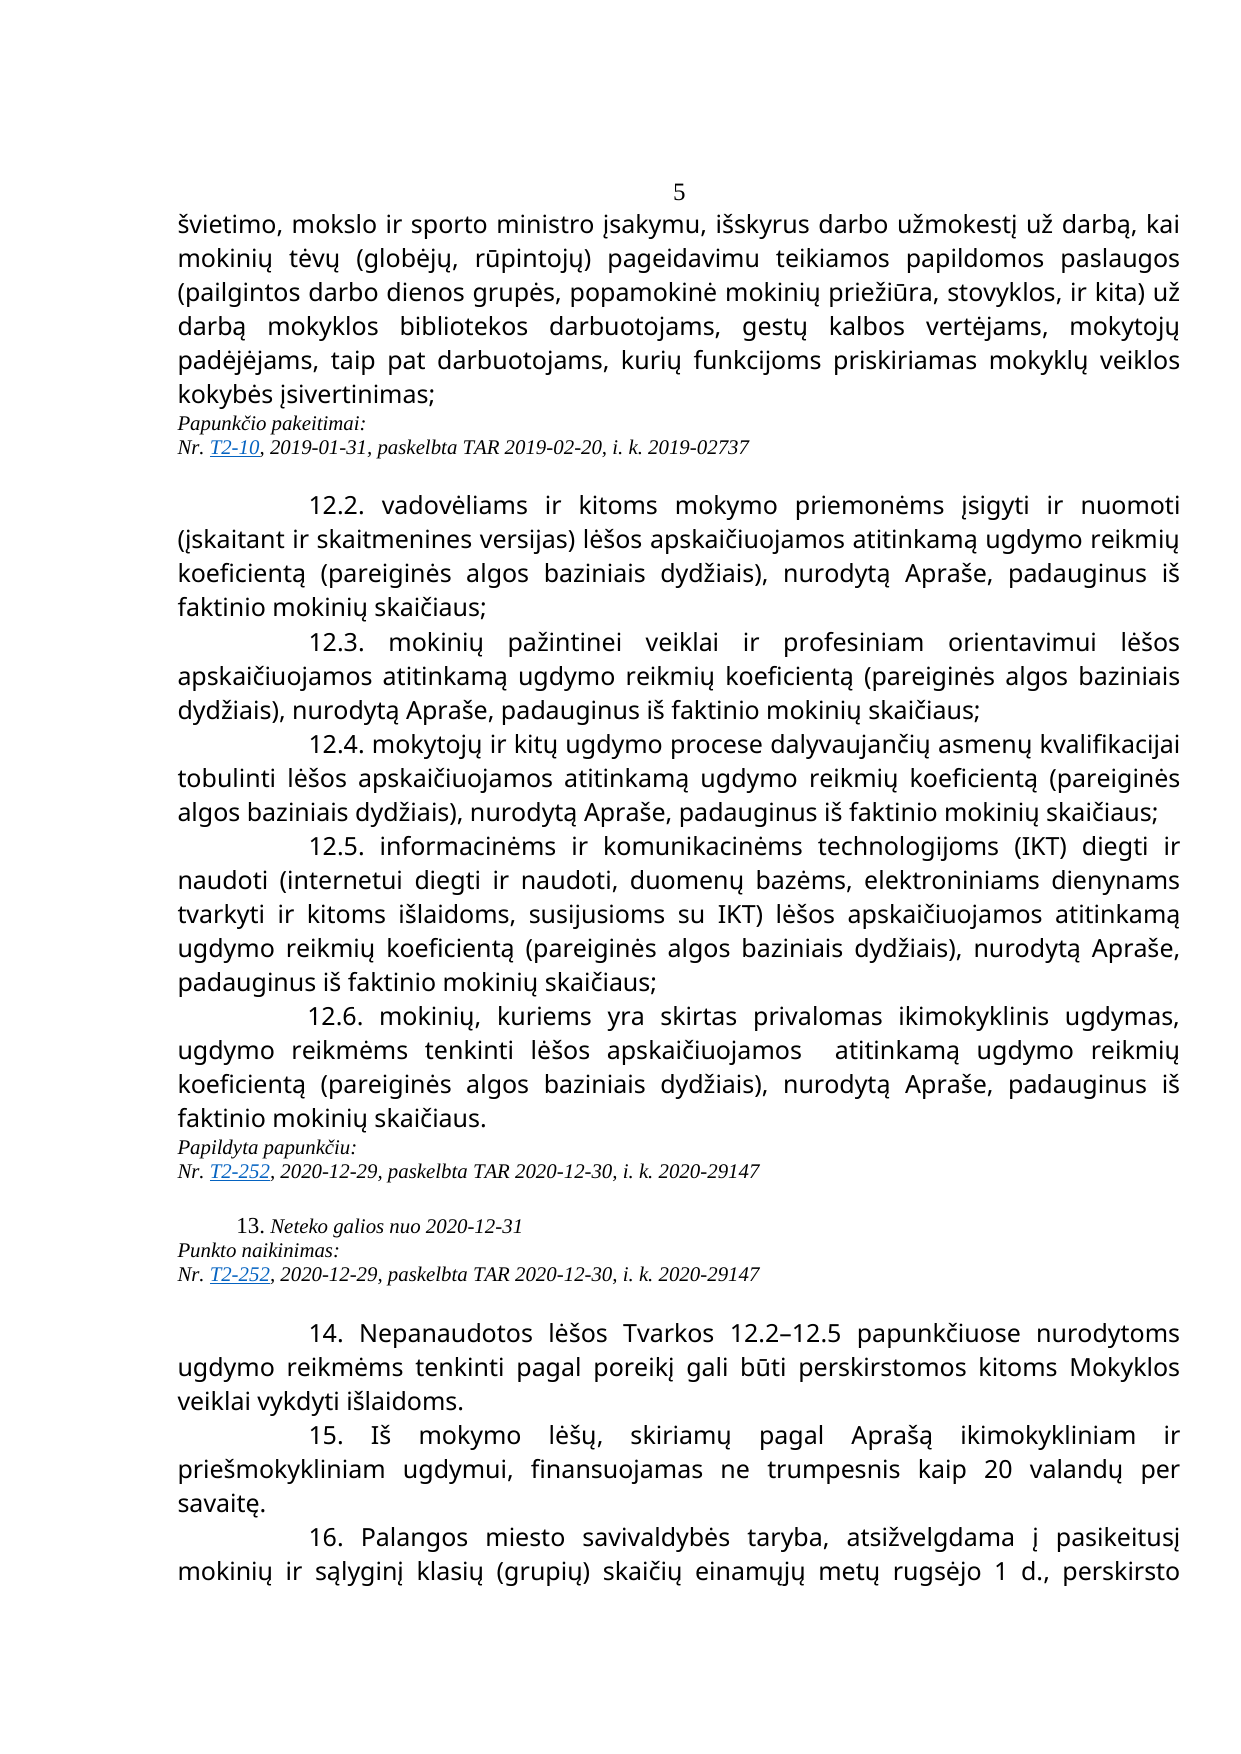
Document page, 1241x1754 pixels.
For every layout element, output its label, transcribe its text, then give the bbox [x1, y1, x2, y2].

text 12.4. mokytojų ir kitų ugdymo procese dalyvaujančių asmenų kvalifikacijai tobulinti lėšos apskaičiuojamos atitinkamą ugdymo reikmių koeficientą (pareiginės algos baziniais dydžiais), nurodytą Apraše, padauginus iš faktinio mokinių skaičiaus; [177, 726, 1181, 828]
text 13. Neteko galios nuo 2020-12-31 [177, 1212, 1181, 1238]
text Nr. T2-10, 2019-01-31, paskelbta TAR 2019-02-20, i. k. 2019-02737 [177, 435, 1181, 459]
text Nr. T2-252, 2020-12-29, paskelbta TAR 2020-12-30, i. k. 2020-29147 [177, 1159, 1181, 1183]
text švietimo, mokslo ir sporto ministro įsakymu, išskyrus darbo užmokestį už darbą, kai mokinių tėvų (globėjų, rūpintojų) pageidavimu teikiamos papildomos paslaugos (pailgintos darbo dienos grupės, popamokinė mokinių priežiūra, stovyklos, ir kita) už darbą mokyklos bibliotekos darbuotojams, gestų kalbos vertėjams, mokytojų padėjėjams, taip pat darbuotojams, kurių funkcijoms priskiriamas mokyklų veiklos kokybės įsivertinimas; [177, 207, 1181, 411]
text Nr. T2-252, 2020-12-29, paskelbta TAR 2020-12-30, i. k. 2020-29147 [177, 1262, 1181, 1286]
text 14. Nepanaudotos lėšos Tvarkos 12.2–12.5 papunkčiuose nurodytoms ugdymo reikmėms tenkinti pagal poreikį gali būti perskirstomos kitoms Mokyklos veiklai vykdyti išlaidoms. [177, 1315, 1181, 1417]
text 15. Iš mokymo lėšų, skiriamų pagal Aprašą ikimokykliniam ir priešmokykliniam ugdymui, finansuojamas ne trumpesnis kaip 20 valandų per savaitę. [177, 1417, 1181, 1519]
text 12.5. informacinėms ir komunikacinėms technologijoms (IKT) diegti ir naudoti (internetui diegti ir naudoti, duomenų bazėms, elektroniniams dienynams tvarkyti ir kitoms išlaidoms, susijusioms su IKT) lėšos apskaičiuojamos atitinkamą ugdymo reikmių koeficientą (pareiginės algos baziniais dydžiais), nurodytą Apraše, padauginus iš faktinio mokinių skaičiaus; [177, 828, 1181, 999]
text Papunkčio pakeitimai: [177, 411, 1181, 435]
text 12.2. vadovėliams ir kitoms mokymo priemonėms įsigyti ir nuomoti (įskaitant ir skaitmenines versijas) lėšos apskaičiuojamos atitinkamą ugdymo reikmių koeficientą (pareiginės algos baziniais dydžiais), nurodytą Apraše, padauginus iš faktinio mokinių skaičiaus; [177, 488, 1181, 624]
text 12.3. mokinių pažintinei veiklai ir profesiniam orientavimui lėšos apskaičiuojamos atitinkamą ugdymo reikmių koeficientą (pareiginės algos baziniais dydžiais), nurodytą Apraše, padauginus iš faktinio mokinių skaičiaus; [177, 624, 1181, 726]
text Punkto naikinimas: [177, 1238, 1181, 1262]
text 16. Palangos miesto savivaldybės taryba, atsižvelgdama į pasikeitusį mokinių ir sąlyginį klasių (grupių) skaičių einamųjų metų rugsėjo 1 d., perskirsto [177, 1519, 1181, 1588]
text Papildyta papunkčiu: [177, 1135, 1181, 1159]
text 12.6. mokinių, kuriems yra skirtas privalomas ikimokyklinis ugdymas, ugdymo reikmėms tenkinti lėšos apskaičiuojamos atitinkamą ugdymo reikmių koeficientą (pareiginės algos baziniais dydžiais), nurodytą Apraše, padauginus iš faktinio mokinių skaičiaus. [177, 999, 1181, 1135]
